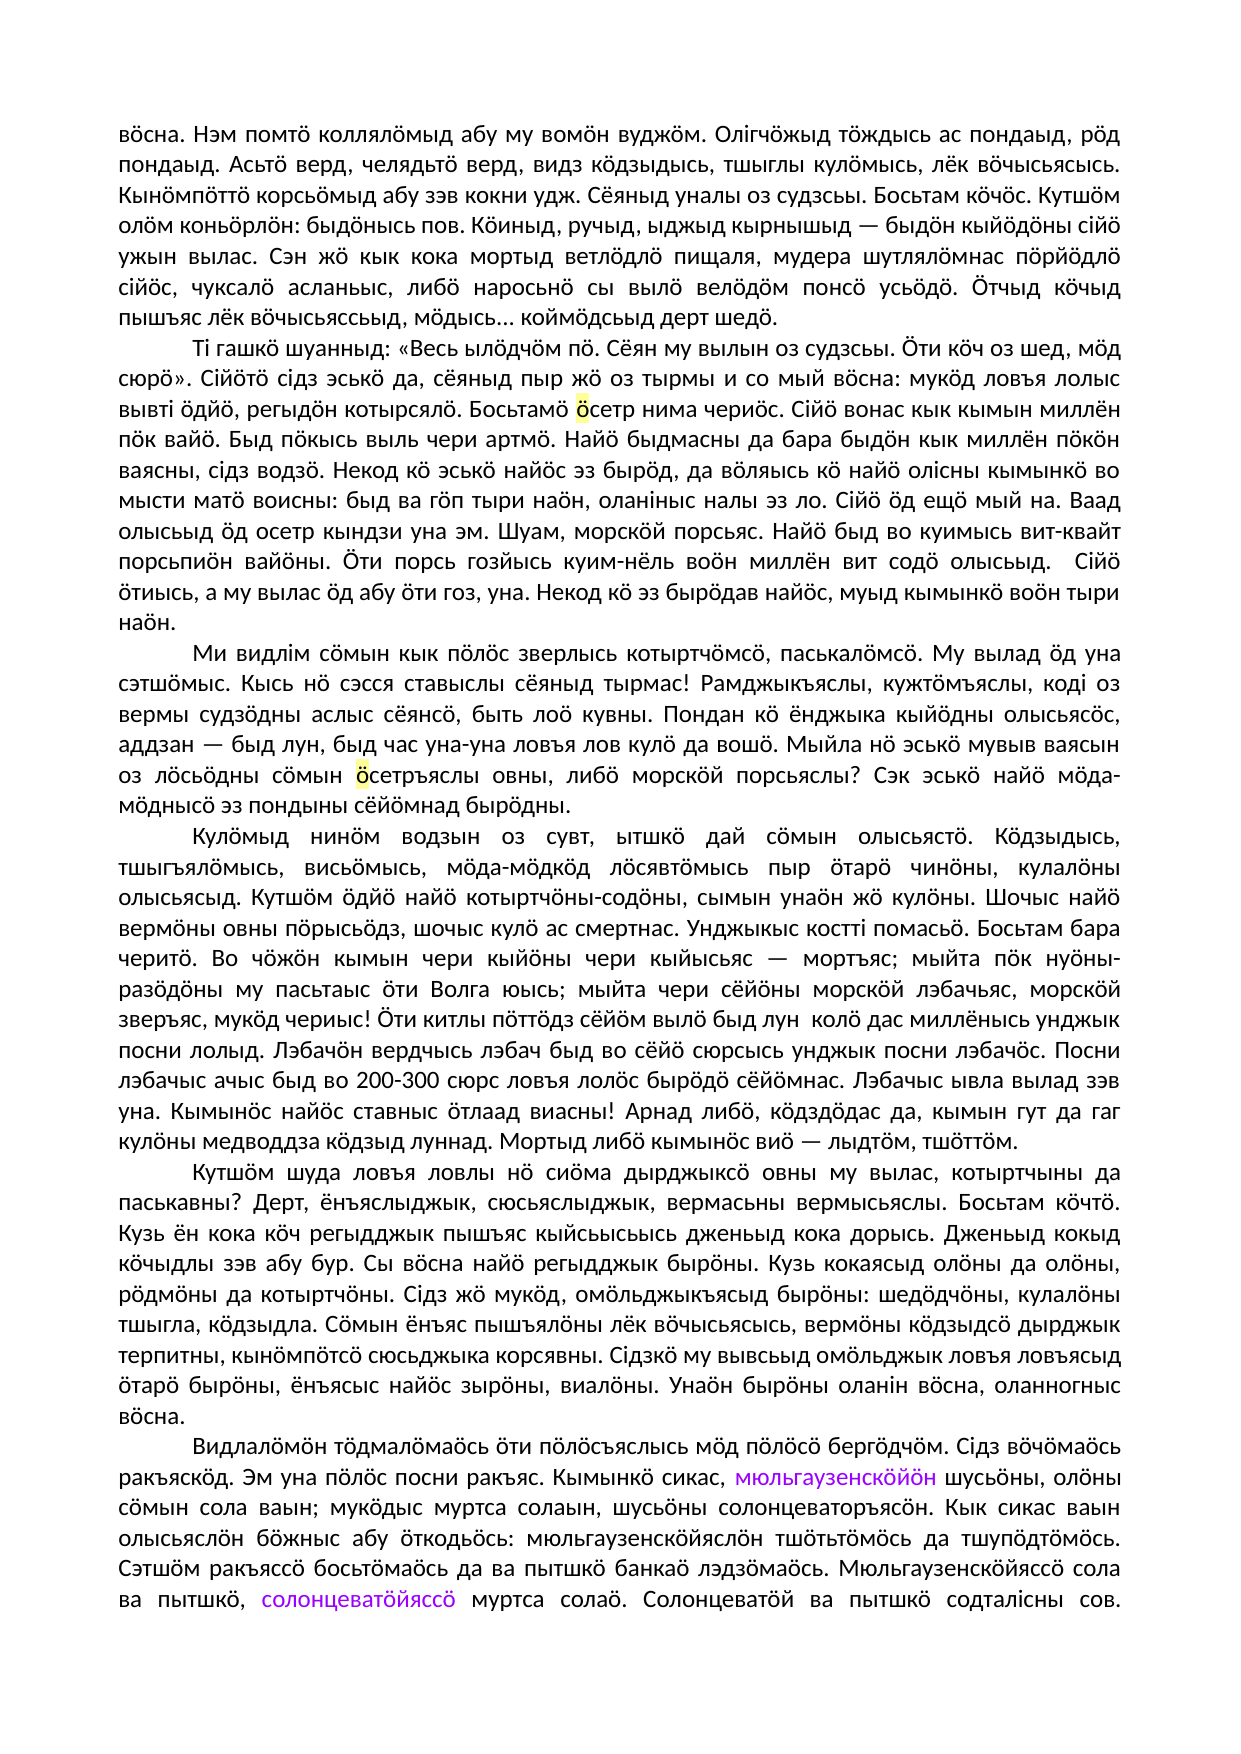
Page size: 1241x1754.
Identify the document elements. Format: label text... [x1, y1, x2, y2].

text Кутшӧм шуда ловъя ловлы нӧ сиӧма дырджыксӧ овны му вылас, котыртчыны да паськавны? Дерт, ёнъяслыджык, сюсьяслыджык, вермасьны вермысьяслы. Босьтам кӧчтӧ. Кузь ён кока кӧч регыдджык пышъяс кыйсьысьысь дженьыд кока дорысь. Дженьыд кокыд кӧчыдлы зэв абу бур. Сы вӧсна найӧ регыдджык бырӧны. Кузь кокаясыд олӧны да олӧны, рӧдмӧны да котыртчӧны. Сідз жӧ мукӧд, омӧльджыкъясыд бырӧны: шедӧдчӧны, кулалӧны тшыгла, кӧдзыдла. Сӧмын ёнъяс пышъялӧны лёк вӧчысьясысь, вермӧны кӧдзыдсӧ дырджык терпитны, кынӧмпӧтсӧ сюсьджыка корсявны. Сідзкӧ му вывсьыд омӧльджык ловъя ловъясыд ӧтарӧ бырӧны, ёнъясыс найӧс зырӧны, виалӧны. Унаӧн бырӧны оланін вӧсна, оланногныс вӧсна. [118, 1156, 1122, 1431]
text Видлалӧмӧн тӧдмалӧмаӧсь ӧти пӧлӧсъяслысь мӧд пӧлӧсӧ бергӧдчӧм. Сідз вӧчӧмаӧсь ракъяскӧд. Эм уна пӧлӧс посни ракъяс. Кымынкӧ сикас, мюльгаузенскӧйӧн шусьӧны, олӧны сӧмын сола ваын; мукӧдыс муртса солаын, шусьӧны солонцеваторъясӧн. Кык сикас ваын олысьяслӧн бӧжныс абу ӧткодьӧсь: мюльгаузенскӧйяслӧн тшӧтьтӧмӧсь да тшупӧдтӧмӧсь. Сэтшӧм ракъяссӧ босьтӧмаӧсь да ва пытшкӧ банкаӧ лэдзӧмаӧсь. Мюльгаузенскӧйяссӧ сола ва пытшкӧ, солонцеватӧйяссӧ муртса солаӧ. Солонцеватӧй ва пытшкӧ содталісны сов. [118, 1431, 1122, 1614]
text Кулӧмыд нинӧм водзын оз сувт, ытшкӧ дай сӧмын олысьястӧ. Кӧдзыдысь, тшыгъялӧмысь, висьӧмысь, мӧда-мӧдкӧд лӧсявтӧмысь пыр ӧтарӧ чинӧны, кулалӧны олысьясыд. Кутшӧм ӧдйӧ найӧ котыртчӧны-содӧны, сымын унаӧн жӧ кулӧны. Шочыс найӧ вермӧны овны пӧрысьӧдз, шочыс кулӧ ас смертнас. Унджыкыс костті помасьӧ. Босьтам бара черитӧ. Во чӧжӧн кымын чери кыйӧны чери кыйысьяс — мортъяс; мыйта пӧк нуӧны-разӧдӧны му пасьтаыс ӧти Волга юысь; мыйта чери сёйӧны морскӧй лэбачьяс, морскӧй зверъяс, мукӧд чериыс! Ӧти китлы пӧттӧдз сёйӧм вылӧ быд лун колӧ дас миллёнысь унджык посни лолыд. Лэбачӧн вердчысь лэбач быд во сёйӧ сюрсысь унджык посни лэбачӧс. Посни лэбачыс ачыс быд во 200-300 сюрс ловъя лолӧс бырӧдӧ сёйӧмнас. Лэбачыс ывла вылад зэв уна. Кымынӧс найӧс ставныс ӧтлаад виасны! Арнад либӧ, кӧдздӧдас да, кымын гут да гаг кулӧны медводдза кӧдзыд луннад. Мортыд либӧ кымынӧс виӧ — лыдтӧм, тшӧттӧм. [118, 820, 1122, 1156]
text Ті гашкӧ шуанныд: «Весь ылӧдчӧм пӧ. Сёян му вылын оз судзсьы. Ӧти кӧч оз шед, мӧд сюрӧ». Сійӧтӧ сідз эськӧ да, сёяныд пыр жӧ оз тырмы и со мый вӧсна: мукӧд ловъя лолыс вывті ӧдйӧ, регыдӧн котырсялӧ. Босьтамӧ ӧсетр нима чериӧс. Сійӧ вонас кык кымын миллён пӧк вайӧ. Быд пӧкысь выль чери артмӧ. Найӧ быдмасны да бара быдӧн кык миллён пӧкӧн ваясны, сідз водзӧ. Некод кӧ эськӧ найӧс эз бырӧд, да вӧляысь кӧ найӧ олісны кымынкӧ во мысти матӧ воисны: быд ва гӧп тыри наӧн, оланіныс налы эз ло. Сійӧ ӧд ещӧ мый на. Ваад олысьыд ӧд осетр кындзи уна эм. Шуам, морскӧй порсьяс. Найӧ быд во куимысь вит-квайт порсьпиӧн вайӧны. Ӧти порсь гозйысь куим-нёль воӧн миллён вит содӧ олысьыд. Сійӧ ӧтиысь, а му вылас ӧд абу ӧти гоз, уна. Некод кӧ эз бырӧдав найӧс, муыд кымынкӧ воӧн тыри наӧн. [118, 332, 1122, 637]
text Ми видлім сӧмын кык пӧлӧс зверлысь котыртчӧмсӧ, паськалӧмсӧ. Му вылад ӧд уна сэтшӧмыс. Кысь нӧ сэсся ставыслы сёяныд тырмас! Рамджыкъяслы, кужтӧмъяслы, коді оз вермы судзӧдны аслыс сёянсӧ, быть лоӧ кувны. Пондан кӧ ёнджыка кыйӧдны олысьясӧс, аддзан — быд лун, быд час уна-уна ловъя лов кулӧ да вошӧ. Мыйла нӧ эськӧ мувыв ваясын оз лӧсьӧдны сӧмын ӧсетръяслы овны, либӧ морскӧй порсьяслы? Сэк эськӧ найӧ мӧда-мӧднысӧ эз пондыны сёйӧмнад бырӧдны. [118, 637, 1122, 820]
text вӧсна. Нэм помтӧ коллялӧмыд абу му вомӧн вуджӧм. Олігчӧжыд тӧждысь ас пондаыд, рӧд пондаыд. Асьтӧ верд, челядьтӧ верд, видз кӧдзыдысь, тшыглы кулӧмысь, лёк вӧчысьясысь. Кынӧмпӧттӧ корсьӧмыд абу зэв кокни удж. Сёяныд уналы оз судзсьы. Босьтам кӧчӧс. Кутшӧм олӧм коньӧрлӧн: быдӧнысь пов. Кӧиныд, ручыд, ыджыд кырнышыд — быдӧн кыйӧдӧны сійӧ ужын вылас. Сэн жӧ кык кока мортыд ветлӧдлӧ пищаля, мудера шутлялӧмнас пӧрйӧдлӧ сійӧс, чуксалӧ асланьыс, либӧ наросьнӧ сы вылӧ велӧдӧм понсӧ усьӧдӧ. Ӧтчыд кӧчыд пышъяс лёк вӧчысьяссьыд, мӧдысь... коймӧдсьыд дерт шедӧ. [118, 118, 1122, 332]
